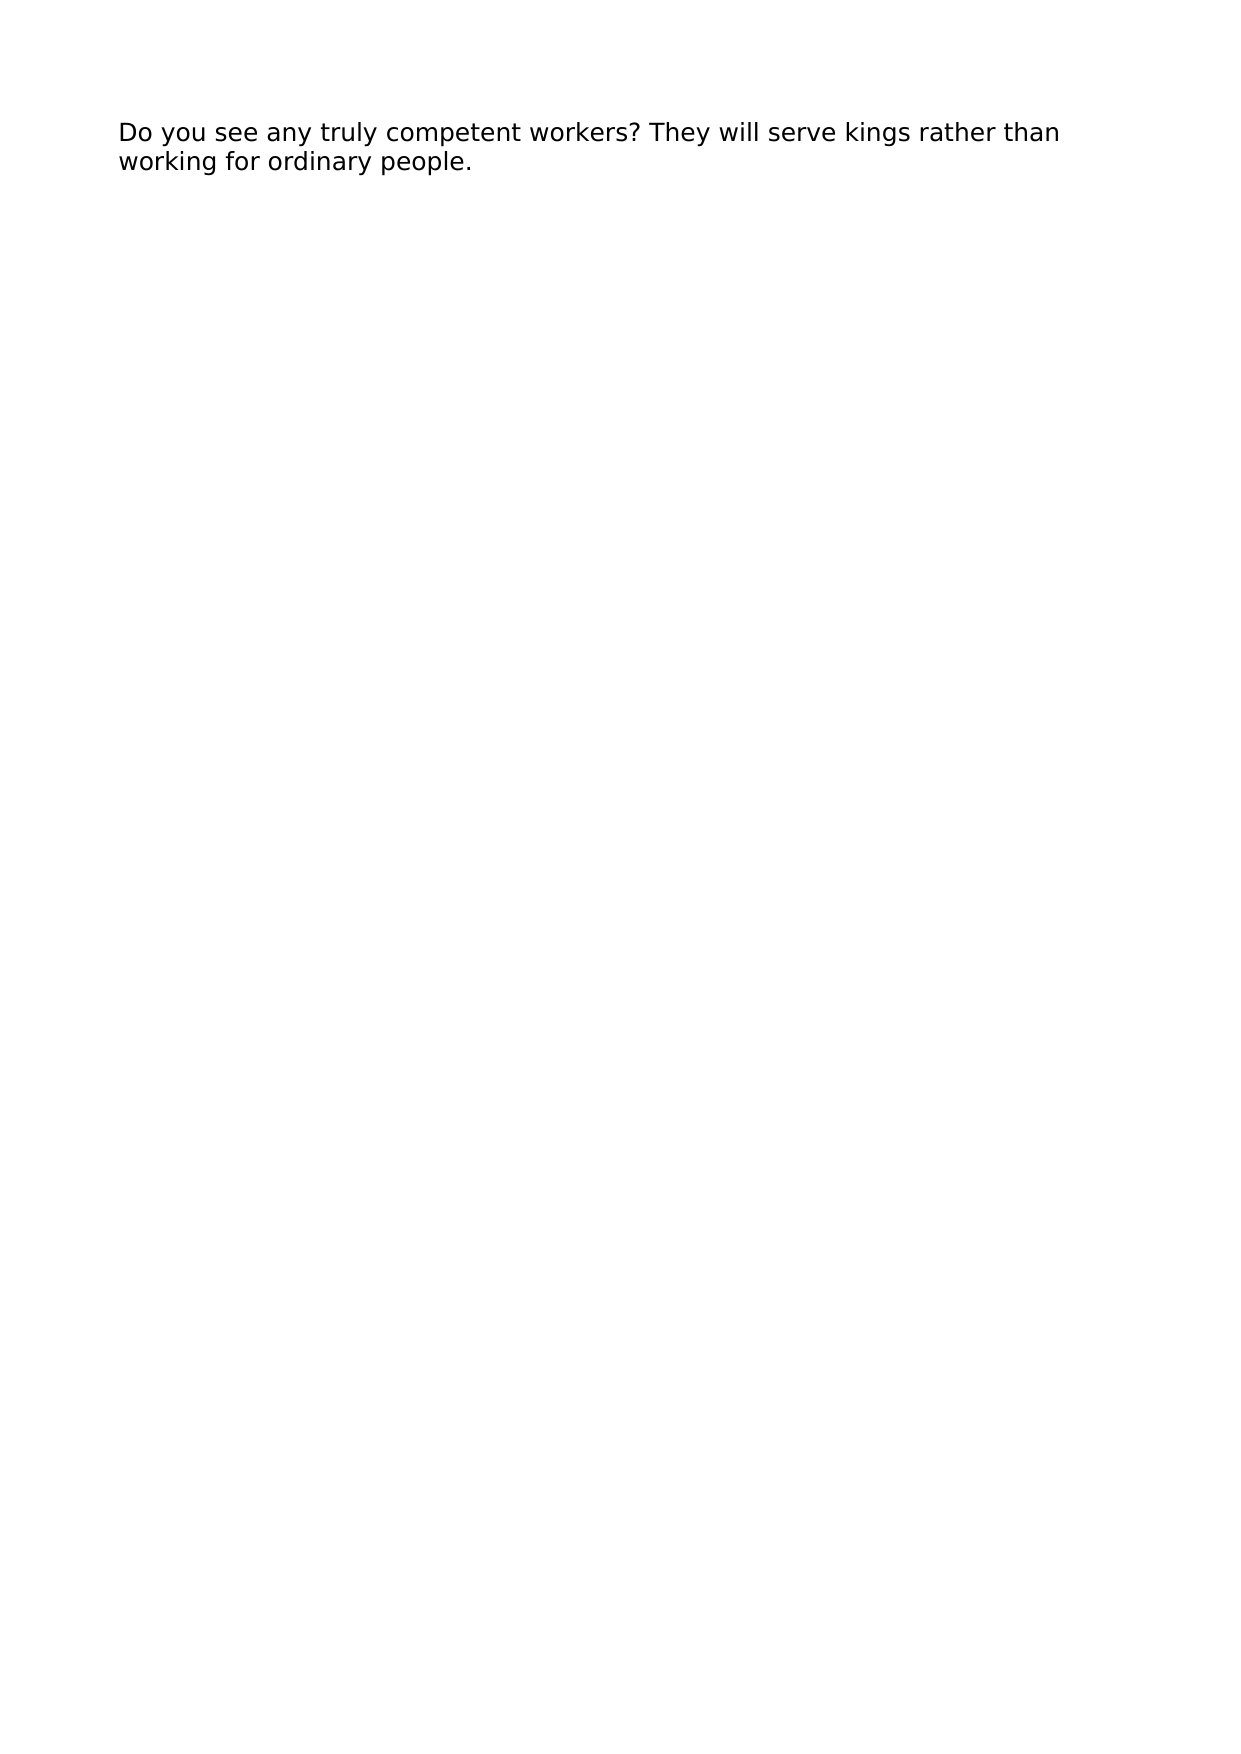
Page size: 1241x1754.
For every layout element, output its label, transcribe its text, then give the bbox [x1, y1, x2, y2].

text Do you see any truly competent workers? They will serve kings rather than working for ordinary people. [118, 118, 1122, 176]
